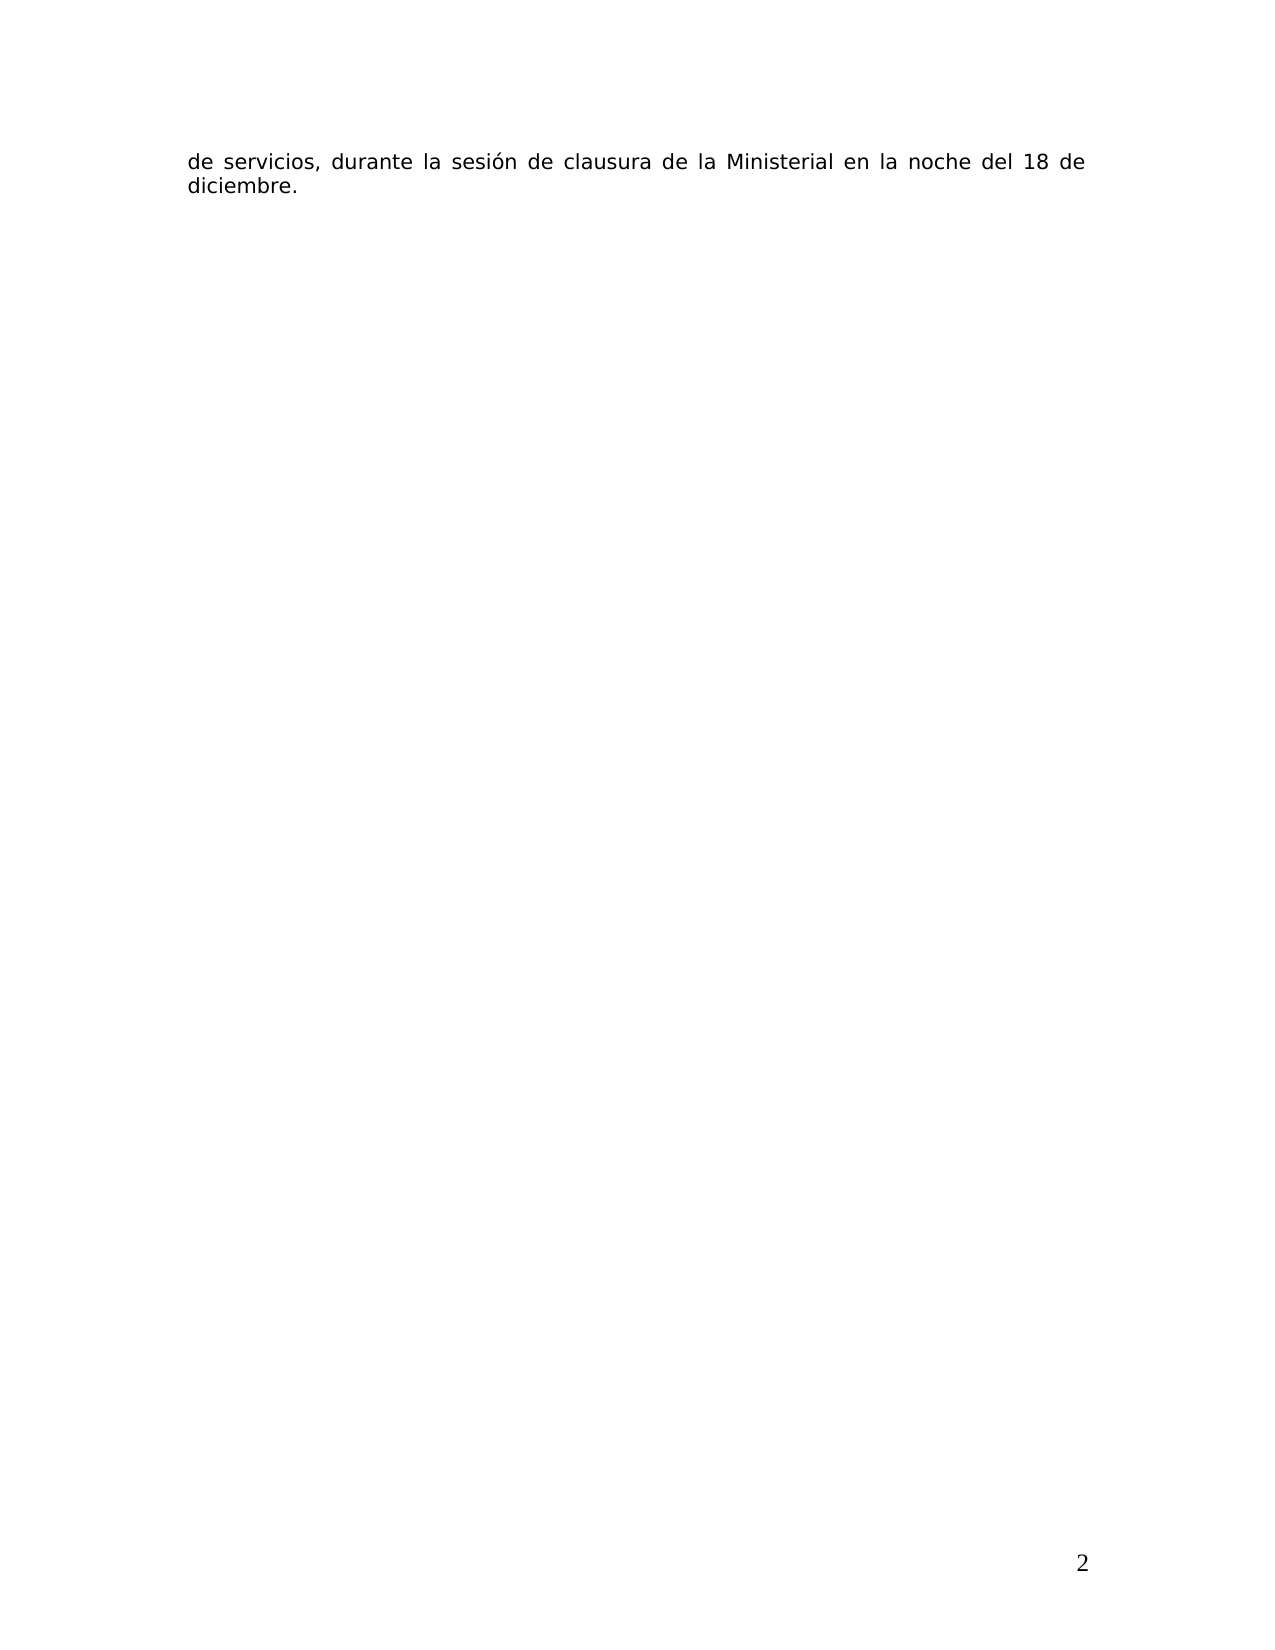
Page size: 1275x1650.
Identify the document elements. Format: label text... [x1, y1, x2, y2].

text de servicios, durante la sesión de clausura de la Ministerial en la noche del 18 de diciembre. [187, 150, 1087, 198]
